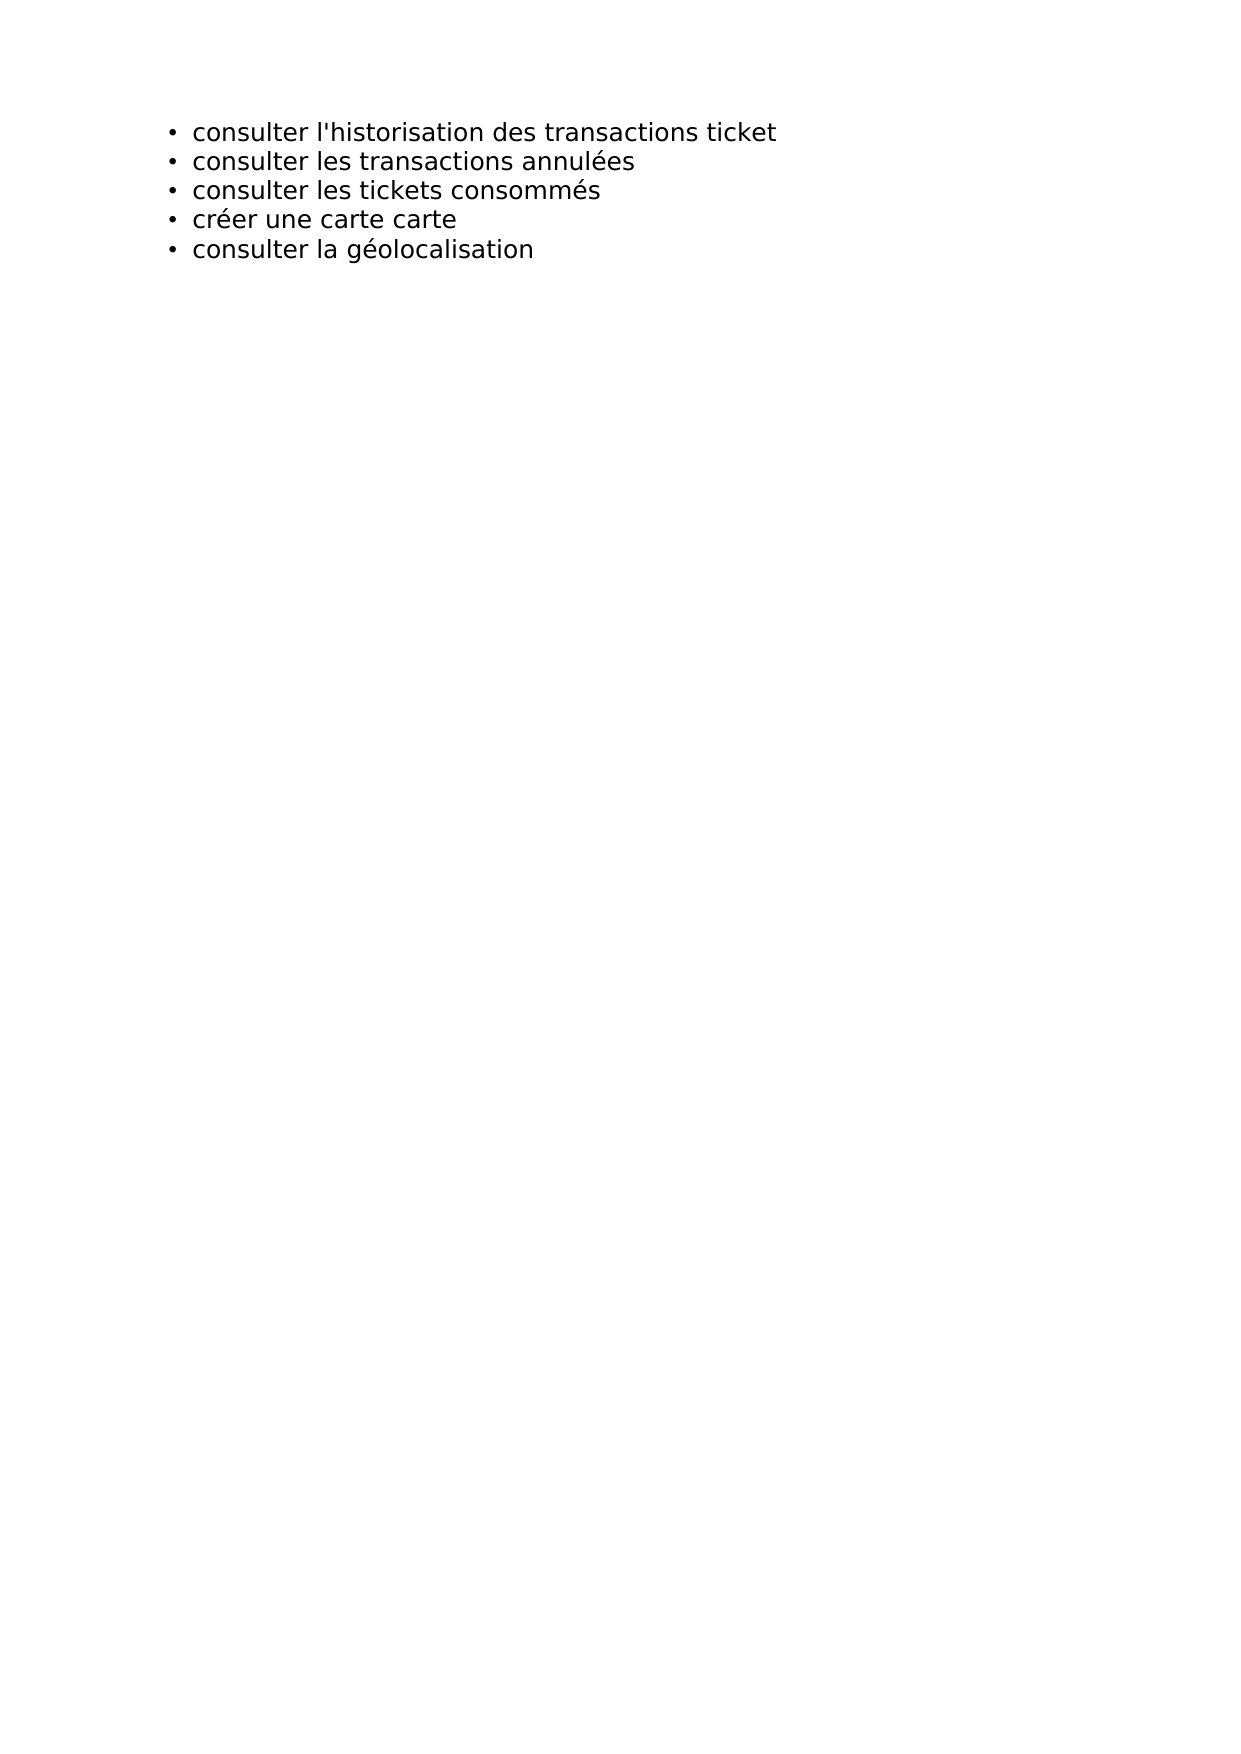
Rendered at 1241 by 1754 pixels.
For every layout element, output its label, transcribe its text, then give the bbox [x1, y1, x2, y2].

list créer une carte carte [177, 206, 1122, 235]
list consulter la géolocalisation [177, 235, 1122, 264]
list consulter l'historisation des transactions ticket [177, 118, 1122, 147]
list consulter les tickets consommés [177, 176, 1122, 206]
list consulter les transactions annulées [177, 147, 1122, 176]
